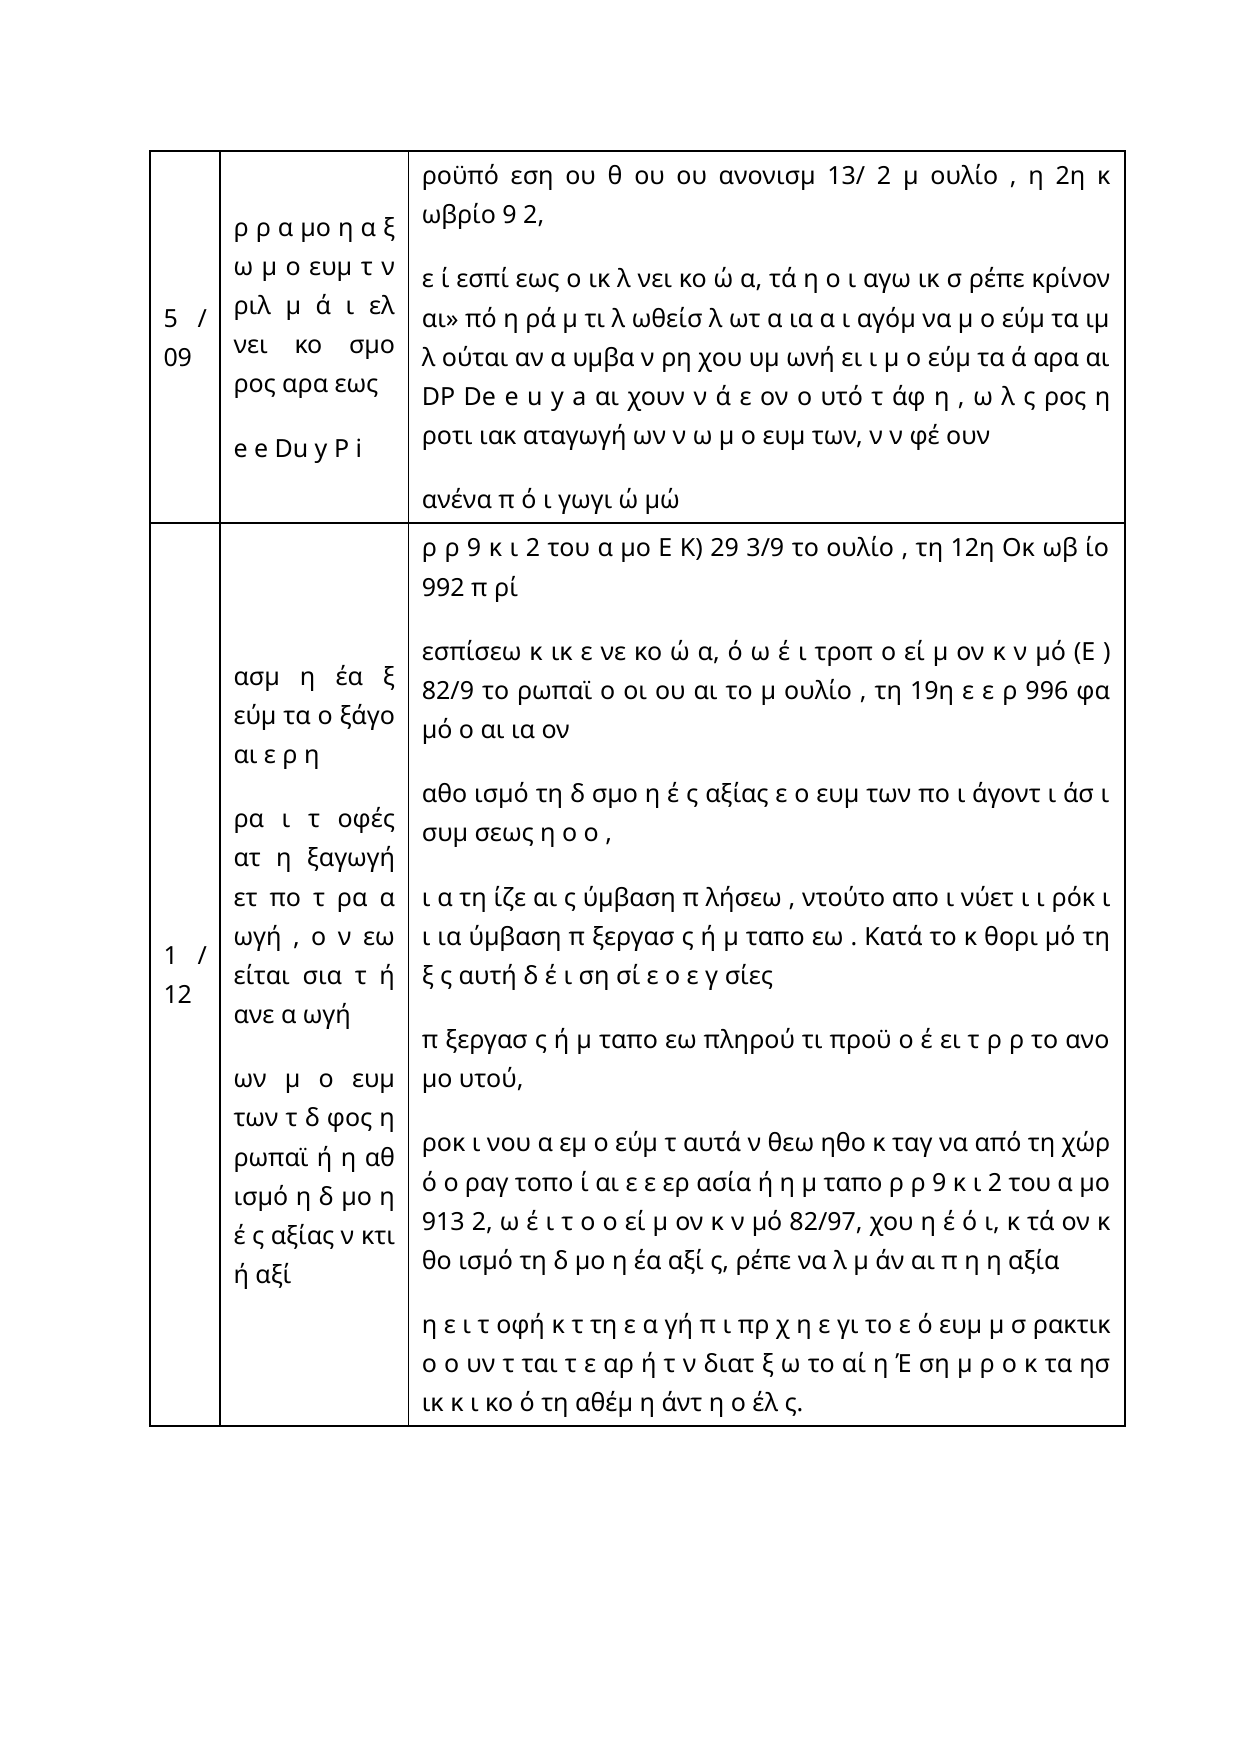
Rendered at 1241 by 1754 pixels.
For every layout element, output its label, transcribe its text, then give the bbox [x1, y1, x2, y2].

table_cell ασμ η έα ξ εύμ τα ο ξάγο αι ε ρ η ρα ι τ οφές ατ η ξαγωγή ετ πο τ ρα α ωγή , ο ν εω είται σια τ ή ανε α ωγή ων μ ο ευμ των τ δ φος η ρωπαϊ ή η αθ ισμό η δ μο η έ ς αξίας ν κτι ή αξί [221, 524, 408, 1425]
table_cell ροϋπό εση ου θ ου ου ανονισμ 13/ 2 μ ουλίο , η 2η κ ωβρίο 9 2, ε ί εσπί εως ο ικ λ νει κο ώ α, τά η ο ι αγω ικ σ ρέπε κρίνον αι» πό η ρά μ τι λ ωθείσ λ ωτ α ια α ι αγόμ να μ ο εύμ τα ιμ λ ούται αν α υμβα ν ρη χου υμ ωνή ει ι μ ο εύμ τα ά αρα αι DP De e u y a αι χουν ν ά ε ον ο υτό τ άφ η , ω λ ς ρος η ροτι ιακ αταγωγή ων ν ω μ ο ευμ των, ν ν φέ ουν ανένα π ό ι γωγι ώ μώ [409, 152, 1124, 522]
table_cell ρ ρ 9 κ ι 2 του α μο Ε Κ) 29 3/9 το ουλίο , τη 12η Οκ ωβ ίο 992 π ρί εσπίσεω κ ικ ε νε κο ώ α, ό ω έ ι τροπ ο εί μ ον κ ν μό (Ε ) 82/9 το ρωπαϊ ο οι ου αι το μ ουλίο , τη 19η ε ε ρ 996 φα μό ο αι ια ον αθο ισμό τη δ σμο η έ ς αξίας ε ο ευμ των πο ι άγοντ ι άσ ι συμ σεως η ο ο , ι α τη ίζε αι ς ύμβαση π λήσεω , ντούτο απο ι νύετ ι ι ρόκ ι ι ια ύμβαση π ξεργασ ς ή μ ταπο εω . Κατά το κ θορι μό τη ξ ς αυτή δ έ ι ση σί ε ο ε γ σίες π ξεργασ ς ή μ ταπο εω πληρού τι προϋ ο έ ει τ ρ ρ το ανο μο υτού, ροκ ι νου α εμ ο εύμ τ αυτά ν θεω ηθο κ ταγ να από τη χώρ ό ο ραγ τοπο ί αι ε ε ερ ασία ή η μ ταπο ρ ρ 9 κ ι 2 του α μο 913 2, ω έ ι τ ο ο εί μ ον κ ν μό 82/97, χου η έ ό ι, κ τά ον κ θο ισμό τη δ μο η έα αξί ς, ρέπε να λ μ άν αι π η η αξία η ε ι τ οφή κ τ τη ε α γή π ι πρ χ η ε γι το ε ό ευμ μ σ ρακτικ ο ο υν τ ται τ ε αρ ή τ ν διατ ξ ω το αί η Έ ση μ ρ ο κ τα ησ ικ κ ι κο ό τη αθέμ η άντ η ο έλ ς. [409, 524, 1124, 1425]
table_cell 1 /12 [151, 524, 219, 1425]
table_cell 5 /09 [151, 152, 219, 522]
table_cell ρ ρ α μο η α ξ ω μ ο ευμ τ ν ριλ μ ά ι ελ νει κο σμο ρος αρα εως e e Du y P i [221, 152, 408, 522]
